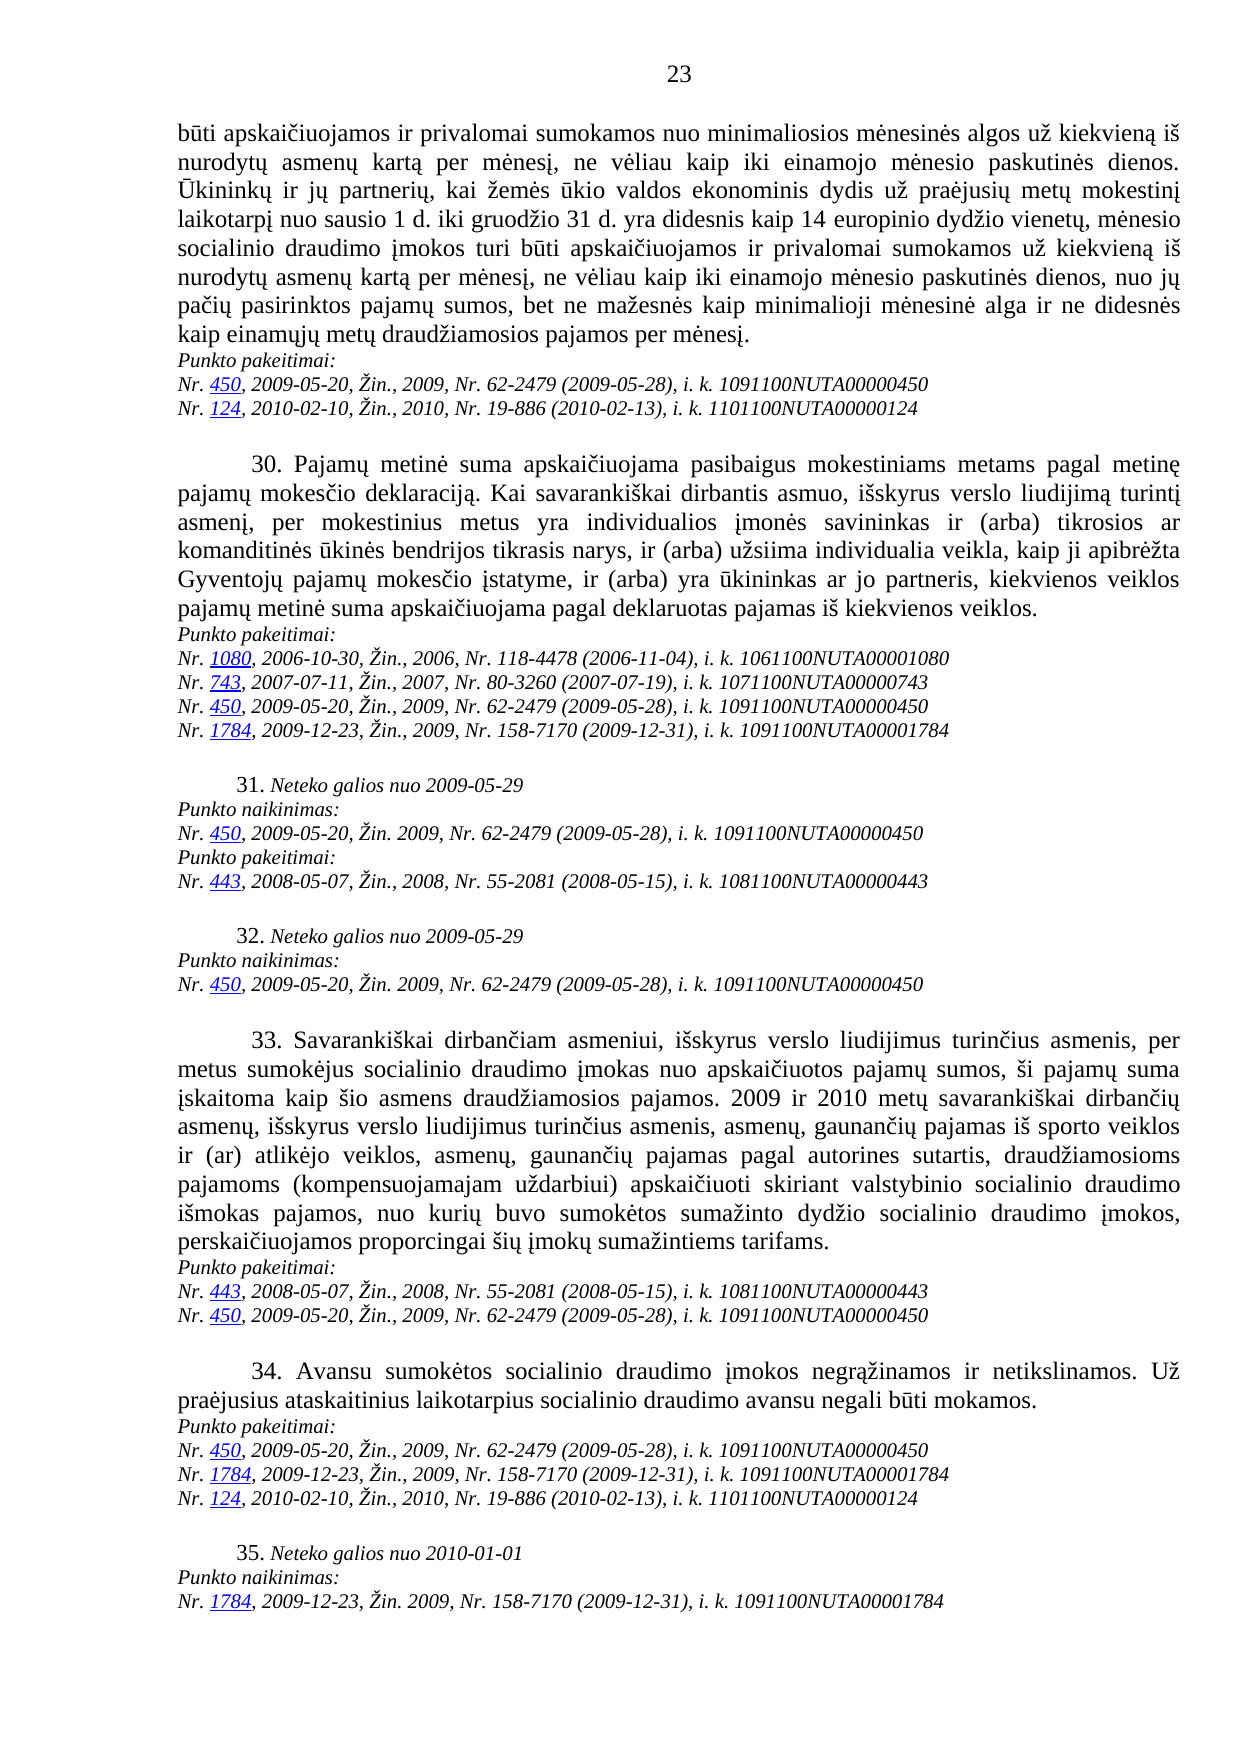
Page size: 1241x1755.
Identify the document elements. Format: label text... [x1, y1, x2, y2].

text Nr. 443, 2008-05-07, Žin., 2008, Nr. 55-2081 (2008-05-15), i. k. 1081100NUTA00000443 [177, 869, 1181, 893]
text 31. Neteko galios nuo 2009-05-29 [177, 771, 1181, 797]
text Nr. 450, 2009-05-20, Žin., 2009, Nr. 62-2479 (2009-05-28), i. k. 1091100NUTA00000450 [177, 1303, 1181, 1327]
text Nr. 1784, 2009-12-23, Žin. 2009, Nr. 158-7170 (2009-12-31), i. k. 1091100NUTA00001784 [177, 1589, 1181, 1613]
text būti apskaičiuojamos ir privalomai sumokamos nuo minimaliosios mėnesinės algos už kiekvieną iš nurodytų asmenų kartą per mėnesį, ne vėliau kaip iki einamojo mėnesio paskutinės dienos. Ūkininkų ir jų partnerių, kai žemės ūkio valdos ekonominis dydis už praėjusių metų mokestinį laikotarpį nuo sausio 1 d. iki gruodžio 31 d. yra didesnis kaip 14 europinio dydžio vienetų, mėnesio socialinio draudimo įmokos turi būti apskaičiuojamos ir privalomai sumokamos už kiekvieną iš nurodytų asmenų kartą per mėnesį, ne vėliau kaip iki einamojo mėnesio paskutinės dienos, nuo jų pačių pasirinktos pajamų sumos, bet ne mažesnės kaip minimalioji mėnesinė alga ir ne didesnės kaip einamųjų metų draudžiamosios pajamos per mėnesį. [177, 118, 1181, 348]
text Nr. 450, 2009-05-20, Žin., 2009, Nr. 62-2479 (2009-05-28), i. k. 1091100NUTA00000450 [177, 694, 1181, 718]
text Nr. 1784, 2009-12-23, Žin., 2009, Nr. 158-7170 (2009-12-31), i. k. 1091100NUTA00001784 [177, 1462, 1181, 1486]
text 35. Neteko galios nuo 2010-01-01 [177, 1539, 1181, 1565]
text Nr. 1784, 2009-12-23, Žin., 2009, Nr. 158-7170 (2009-12-31), i. k. 1091100NUTA00001784 [177, 718, 1181, 742]
text Nr. 1080, 2006-10-30, Žin., 2006, Nr. 118-4478 (2006-11-04), i. k. 1061100NUTA00001080 [177, 646, 1181, 670]
text Nr. 443, 2008-05-07, Žin., 2008, Nr. 55-2081 (2008-05-15), i. k. 1081100NUTA00000443 [177, 1279, 1181, 1303]
text Nr. 450, 2009-05-20, Žin. 2009, Nr. 62-2479 (2009-05-28), i. k. 1091100NUTA00000450 [177, 821, 1181, 845]
text Punkto pakeitimai: [177, 1255, 1181, 1279]
text Nr. 450, 2009-05-20, Žin., 2009, Nr. 62-2479 (2009-05-28), i. k. 1091100NUTA00000450 [177, 372, 1181, 396]
text Nr. 450, 2009-05-20, Žin., 2009, Nr. 62-2479 (2009-05-28), i. k. 1091100NUTA00000450 [177, 1438, 1181, 1462]
text 30. Pajamų metinė suma apskaičiuojama pasibaigus mokestiniams metams pagal metinę pajamų mokesčio deklaraciją. Kai savarankiškai dirbantis asmuo, išskyrus verslo liudijimą turintį asmenį, per mokestinius metus yra individualios įmonės savininkas ir (arba) tikrosios ar komanditinės ūkinės bendrijos tikrasis narys, ir (arba) užsiima individualia veikla, kaip ji apibrėžta Gyventojų pajamų mokesčio įstatyme, ir (arba) yra ūkininkas ar jo partneris, kiekvienos veiklos pajamų metinė suma apskaičiuojama pagal deklaruotas pajamas iš kiekvienos veiklos. [177, 449, 1181, 622]
text Punkto pakeitimai: [177, 845, 1181, 869]
text Punkto naikinimas: [177, 1565, 1181, 1589]
text Punkto pakeitimai: [177, 1414, 1181, 1438]
text Punkto pakeitimai: [177, 348, 1181, 372]
text Nr. 743, 2007-07-11, Žin., 2007, Nr. 80-3260 (2007-07-19), i. k. 1071100NUTA00000743 [177, 670, 1181, 694]
text Nr. 124, 2010-02-10, Žin., 2010, Nr. 19-886 (2010-02-13), i. k. 1101100NUTA00000124 [177, 396, 1181, 420]
text Nr. 124, 2010-02-10, Žin., 2010, Nr. 19-886 (2010-02-13), i. k. 1101100NUTA00000124 [177, 1486, 1181, 1510]
text 34. Avansu sumokėtos socialinio draudimo įmokos negrąžinamos ir netikslinamos. Už praėjusius ataskaitinius laikotarpius socialinio draudimo avansu negali būti mokamos. [177, 1356, 1181, 1414]
text Punkto naikinimas: [177, 797, 1181, 821]
text Punkto pakeitimai: [177, 622, 1181, 646]
text Punkto naikinimas: [177, 948, 1181, 972]
text 32. Neteko galios nuo 2009-05-29 [177, 922, 1181, 948]
text Nr. 450, 2009-05-20, Žin. 2009, Nr. 62-2479 (2009-05-28), i. k. 1091100NUTA00000450 [177, 972, 1181, 996]
text 33. Savarankiškai dirbančiam asmeniui, išskyrus verslo liudijimus turinčius asmenis, per metus sumokėjus socialinio draudimo įmokas nuo apskaičiuotos pajamų sumos, ši pajamų suma įskaitoma kaip šio asmens draudžiamosios pajamos. 2009 ir 2010 metų savarankiškai dirbančių asmenų, išskyrus verslo liudijimus turinčius asmenis, asmenų, gaunančių pajamas iš sporto veiklos ir (ar) atlikėjo veiklos, asmenų, gaunančių pajamas pagal autorines sutartis, draudžiamosioms pajamoms (kompensuojamajam uždarbiui) apskaičiuoti skiriant valstybinio socialinio draudimo išmokas pajamos, nuo kurių buvo sumokėtos sumažinto dydžio socialinio draudimo įmokos, perskaičiuojamos proporcingai šių įmokų sumažintiems tarifams. [177, 1025, 1181, 1255]
